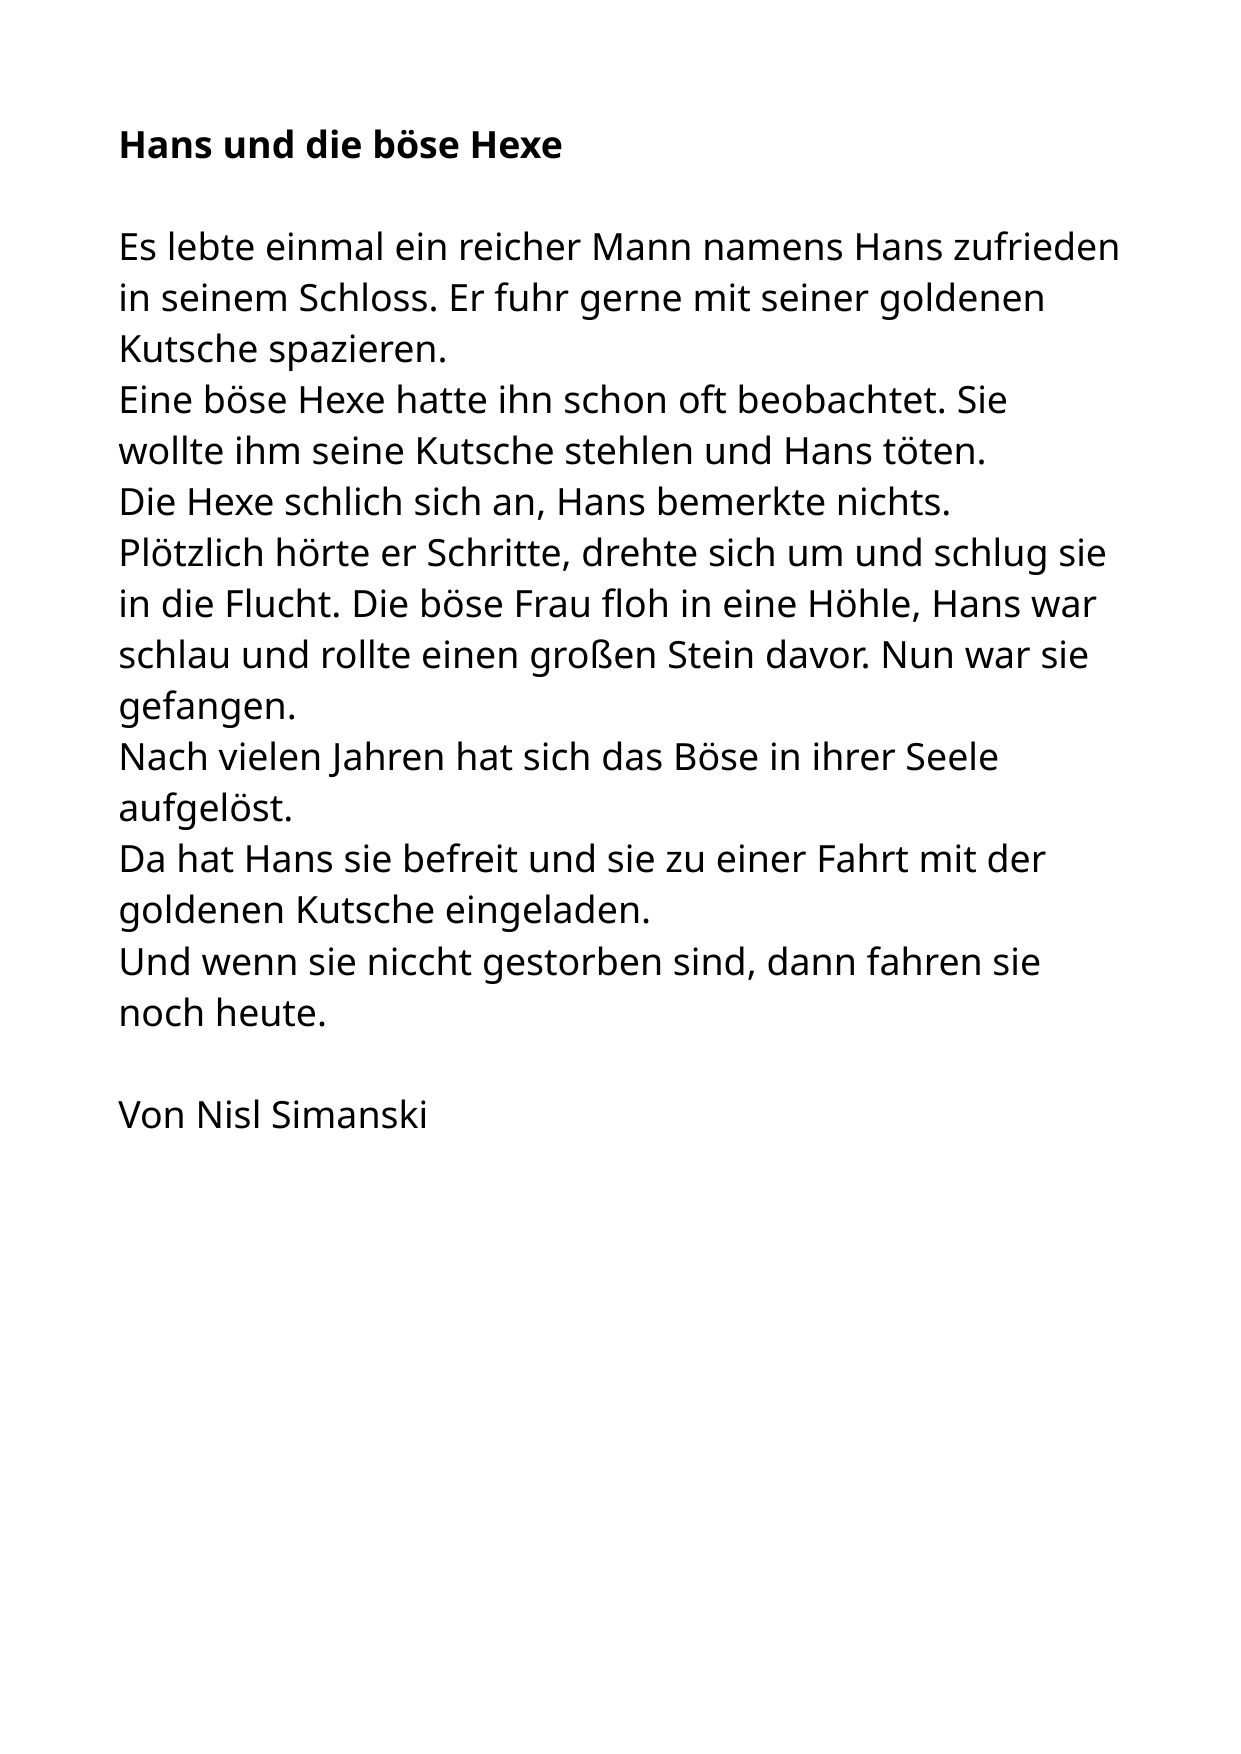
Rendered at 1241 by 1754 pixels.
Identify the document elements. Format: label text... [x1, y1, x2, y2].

text Die Hexe schlich sich an, Hans bemerkte nichts. [118, 475, 1122, 526]
text Von Nisl Simanski [118, 1088, 1122, 1139]
text Nach vielen Jahren hat sich das Böse in ihrer Seele aufgelöst. [118, 731, 1122, 833]
text Eine böse Hexe hatte ihn schon oft beobachtet. Sie wollte ihm seine Kutsche stehlen und Hans töten. [118, 373, 1122, 475]
text Da hat Hans sie befreit und sie zu einer Fahrt mit der goldenen Kutsche eingeladen. [118, 833, 1122, 935]
text Hans und die böse Hexe [118, 118, 1122, 169]
text Und wenn sie niccht gestorben sind, dann fahren sie noch heute. [118, 935, 1122, 1037]
text Es lebte einmal ein reicher Mann namens Hans zufrieden in seinem Schloss. Er fuhr gerne mit seiner goldenen Kutsche spazieren. [118, 220, 1122, 373]
text Plötzlich hörte er Schritte, drehte sich um und schlug sie in die Flucht. Die böse Frau floh in eine Höhle, Hans war schlau und rollte einen großen Stein davor. Nun war sie gefangen. [118, 526, 1122, 731]
